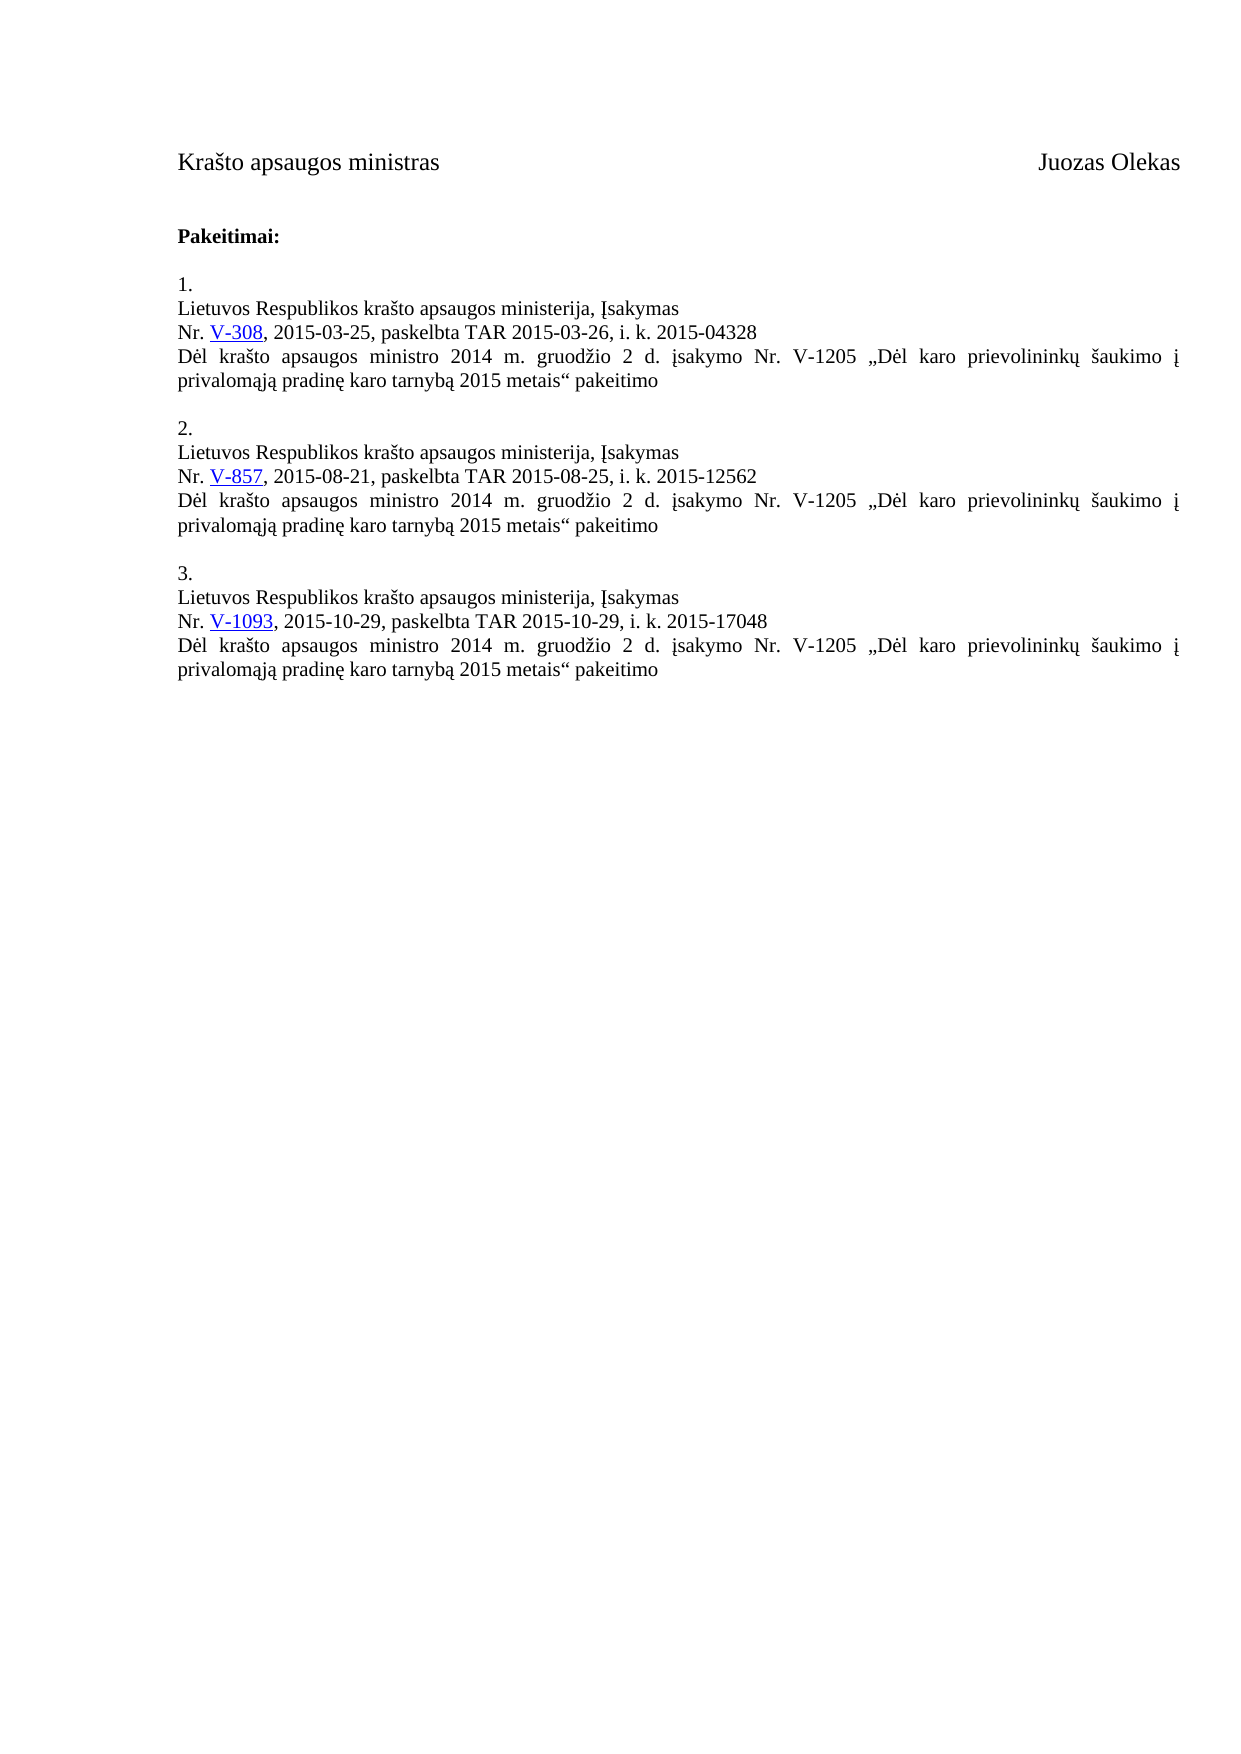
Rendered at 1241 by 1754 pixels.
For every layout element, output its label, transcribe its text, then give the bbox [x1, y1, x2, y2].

text Nr. V-308, 2015-03-25, paskelbta TAR 2015-03-26, i. k. 2015-04328 [177, 320, 1181, 344]
text Dėl krašto apsaugos ministro 2014 m. gruodžio 2 d. įsakymo Nr. V-1205 „Dėl karo prievolininkų šaukimo į privalomąją pradinę karo tarnybą 2015 metais“ pakeitimo [177, 633, 1181, 681]
text Dėl krašto apsaugos ministro 2014 m. gruodžio 2 d. įsakymo Nr. V-1205 „Dėl karo prievolininkų šaukimo į privalomąją pradinę karo tarnybą 2015 metais“ pakeitimo [177, 488, 1181, 537]
text 3. [177, 561, 1181, 585]
text Krašto apsaugos ministras Juozas Olekas [177, 147, 1181, 176]
text Nr. V-1093, 2015-10-29, paskelbta TAR 2015-10-29, i. k. 2015-17048 [177, 609, 1181, 633]
text Pakeitimai: [177, 224, 1181, 248]
text Lietuvos Respublikos krašto apsaugos ministerija, Įsakymas [177, 585, 1181, 609]
text 2. [177, 416, 1181, 440]
text 1. [177, 272, 1181, 296]
text Nr. V-857, 2015-08-21, paskelbta TAR 2015-08-25, i. k. 2015-12562 [177, 464, 1181, 488]
text Dėl krašto apsaugos ministro 2014 m. gruodžio 2 d. įsakymo Nr. V-1205 „Dėl karo prievolininkų šaukimo į privalomąją pradinę karo tarnybą 2015 metais“ pakeitimo [177, 344, 1181, 392]
text Lietuvos Respublikos krašto apsaugos ministerija, Įsakymas [177, 296, 1181, 320]
text Lietuvos Respublikos krašto apsaugos ministerija, Įsakymas [177, 440, 1181, 464]
